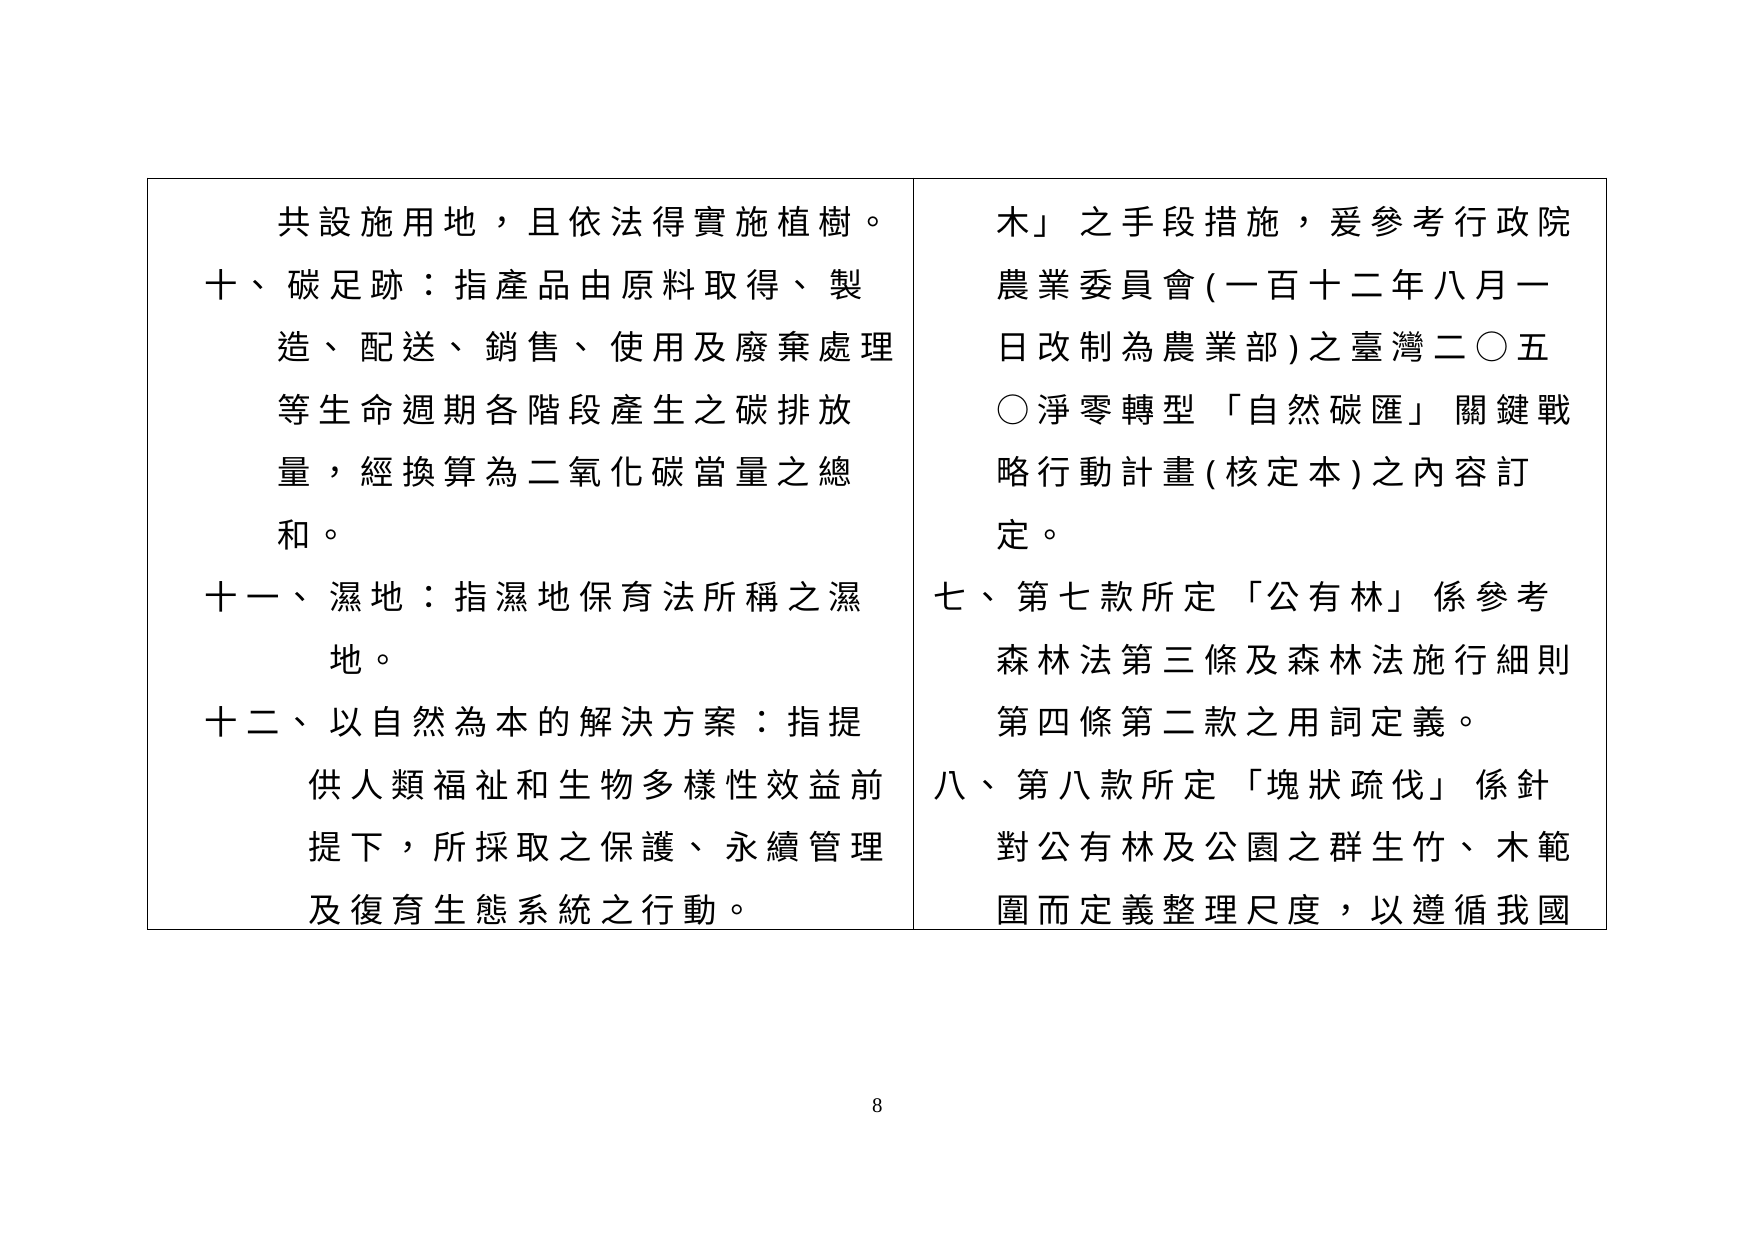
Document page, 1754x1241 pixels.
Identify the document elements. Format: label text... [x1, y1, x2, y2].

table_cell 共設施用地，且依法得實施植樹。 十、碳足跡：指產品由原料取得、製造、配送、銷售、使用及廢棄處理等生命週期各階段產生之碳排放量，經換算為二氧化碳當量之總和。 十一、濕地：指濕地保育法所稱之濕地。 十二、以自然為本的解決方案：指提供人類福祉和生物多樣性效益前提下，所採取之保護、永續管理及復育生態系統之行動。 [148, 179, 913, 928]
table_cell 木」之手段措施，爰參考行政院農業委員會(一百十二年八月一日改制為農業部)之臺灣二○五○淨零轉型「自然碳匯」關鍵戰略行動計畫(核定本)之內容訂定。 七、第七款所定「公有林」係參考森林法第三條及森林法施行細則第四條第二款之用詞定義。 八、第八款所定「塊狀疏伐」係針對公有林及公園之群生竹、木範圍而定義整理尺度，以遵循我國 [914, 179, 1606, 928]
